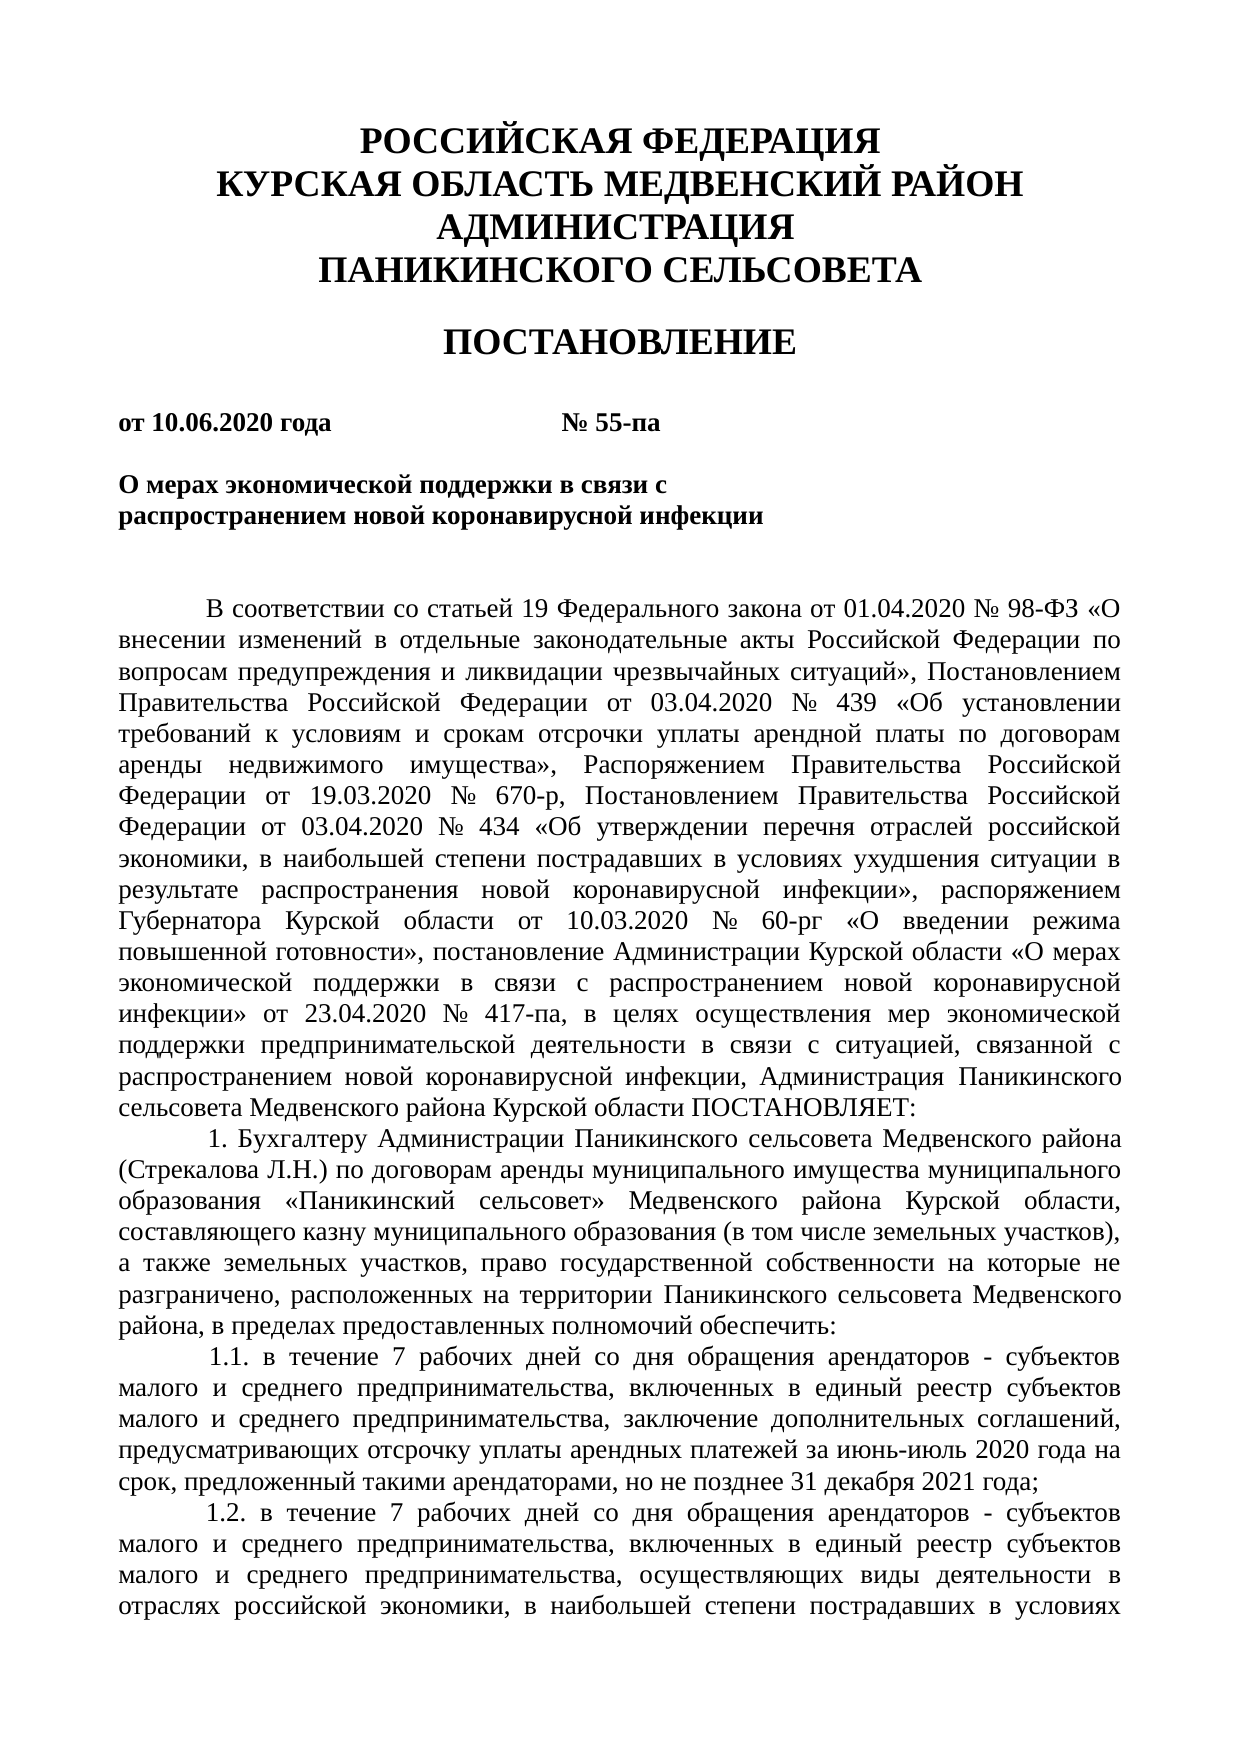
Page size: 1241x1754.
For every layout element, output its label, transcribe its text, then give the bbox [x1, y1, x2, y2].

text распространением новой коронавирусной инфекции [118, 499, 1122, 530]
text В соответствии со статьей 19 Федерального закона от 01.04.2020 № 98-ФЗ «О внесении изменений в отдельные законодательные акты Российской Федерации по вопросам предупреждения и ликвидации чрезвычайных ситуаций», Постановлением Правительства Российской Федерации от 03.04.2020 № 439 «Об установлении требований к условиям и срокам отсрочки уплаты арендной платы по договорам аренды недвижимого имущества», Распоряжением Правительства Российской Федерации от 19.03.2020 № 670-р, Постановлением Правительства Российской Федерации от 03.04.2020 № 434 «Об утверждении перечня отраслей российской экономики, в наибольшей степени пострадавших в условиях ухудшения ситуации в результате распространения новой коронавирусной инфекции», распоряжением Губернатора Курской области от 10.03.2020 № 60-рг «О введении режима повышенной готовности», постановление Администрации Курской области «О мерах экономической поддержки в связи с распространением новой коронавирусной инфекции» от 23.04.2020 № 417-па, в целях осуществления мер экономической поддержки предпринимательской деятельности в связи с ситуацией, связанной с распространением новой коронавирусной инфекции, Администрация Паникинского сельсовета Медвенского района Курской области ПОСТАНОВЛЯЕТ: [118, 592, 1122, 1122]
text ПАНИКИНСКОГО СЕЛЬСОВЕТА [118, 247, 1122, 291]
text 1.2. в течение 7 рабочих дней со дня обращения арендаторов - субъектов малого и среднего предпринимательства, включенных в единый реестр субъектов малого и среднего предпринимательства, осуществляющих виды деятельности в отраслях российской экономики, в наибольшей степени пострадавших в условиях [118, 1496, 1122, 1620]
text КУРСКАЯ ОБЛАСТЬ МЕДВЕНСКИЙ РАЙОН [118, 161, 1122, 204]
text от 10.06.2020 года № 55-па [118, 406, 1122, 437]
text 1.1. в течение 7 рабочих дней со дня обращения арендаторов - субъектов малого и среднего предпринимательства, включенных в единый реестр субъектов малого и среднего предпринимательства, заключение дополнительных соглашений, предусматривающих отсрочку уплаты арендных платежей за июнь-июль 2020 года на срок, предложенный такими арендаторами, но не позднее 31 декабря 2021 года; [118, 1340, 1122, 1496]
text РОССИЙСКАЯ ФЕДЕРАЦИЯ [118, 118, 1122, 161]
text АДМИНИСТРАЦИЯ [118, 204, 1122, 247]
text О мерах экономической поддержки в связи с [118, 468, 1122, 499]
text ПОСТАНОВЛЕНИЕ [118, 319, 1122, 362]
text 1. Бухгалтеру Администрации Паникинского сельсовета Медвенского района (Стрекалова Л.Н.) по договорам аренды муниципального имущества муниципального образования «Паникинский сельсовет» Медвенского района Курской области, составляющего казну муниципального образования (в том числе земельных участков), а также земельных участков, право государственной собственности на которые не разграничено, расположенных на территории Паникинского сельсовета Медвенского района, в пределах предоставленных полномочий обеспечить: [118, 1122, 1122, 1340]
